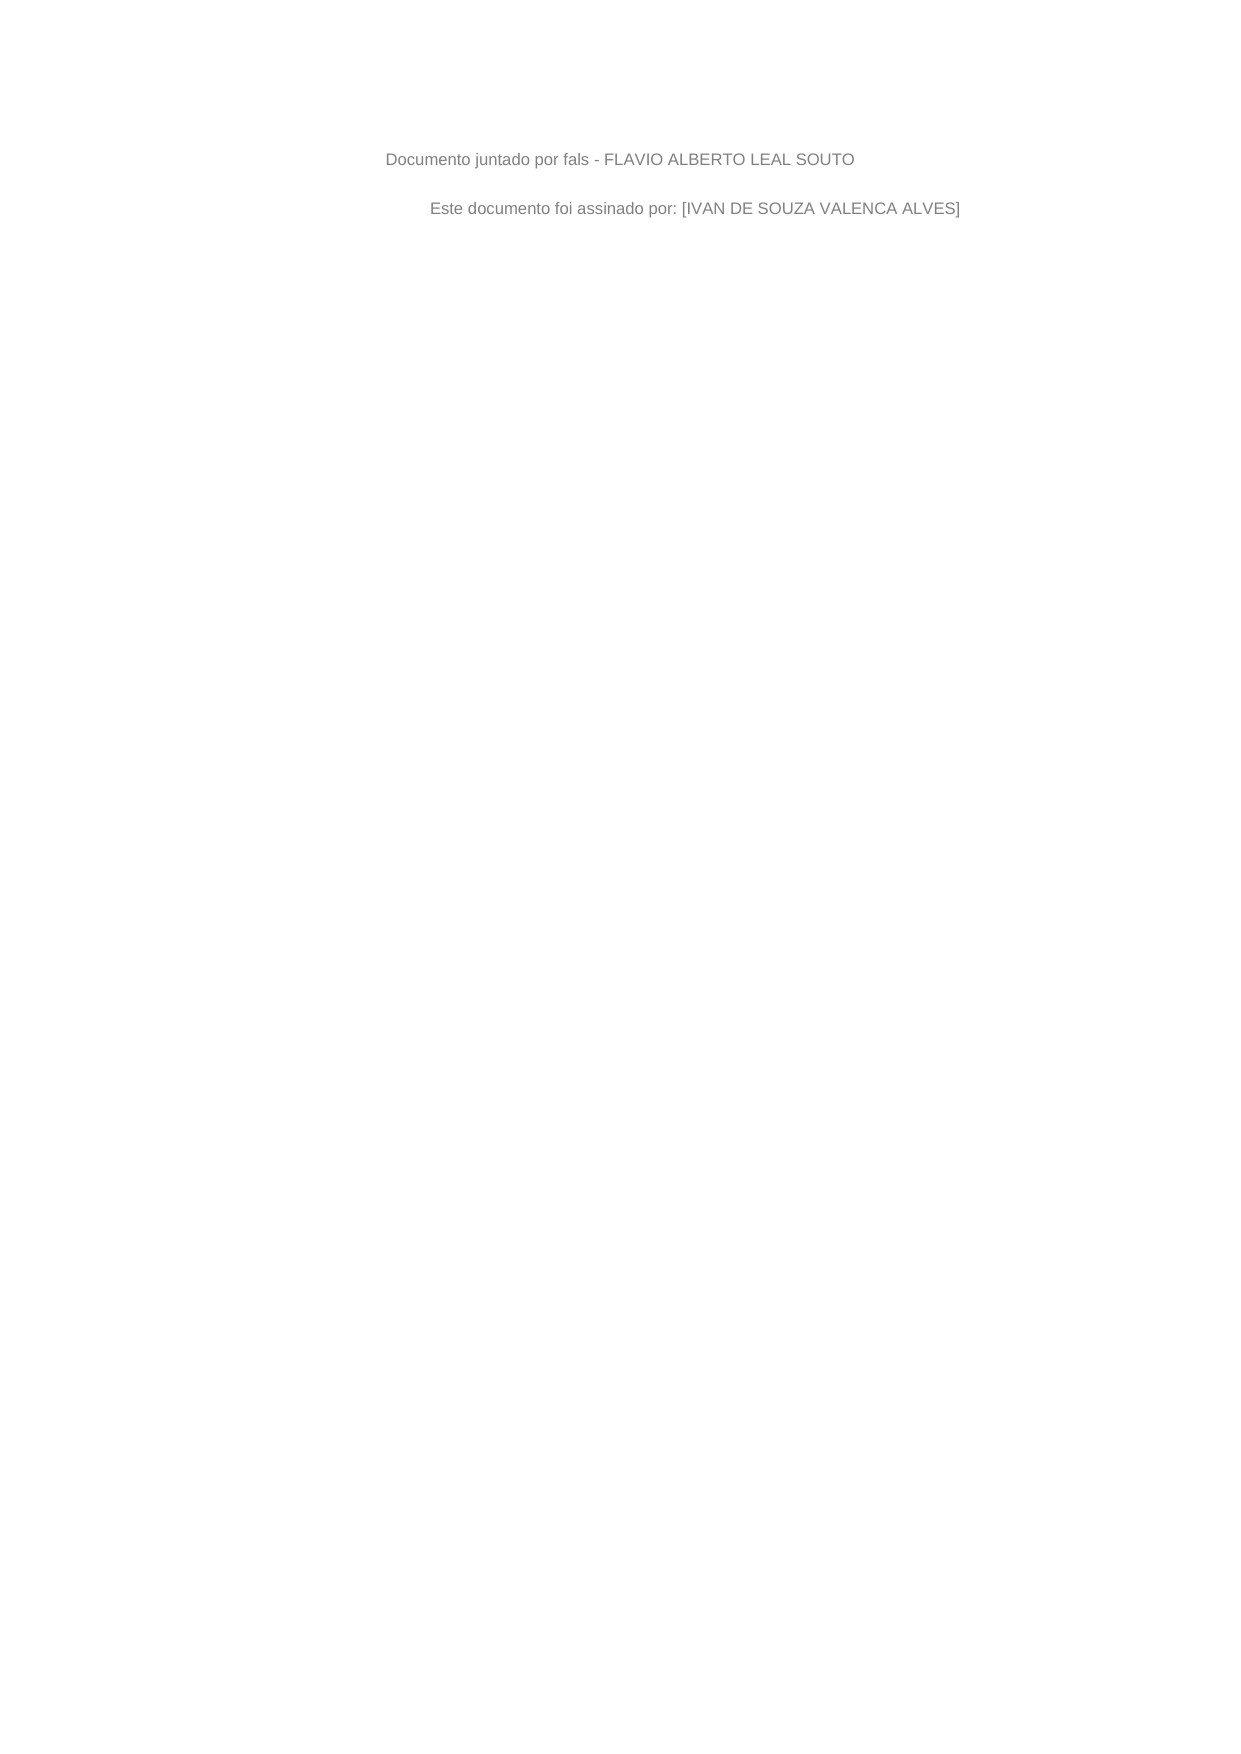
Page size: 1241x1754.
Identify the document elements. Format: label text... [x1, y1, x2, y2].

text Este documento foi assinado por: [IVAN DE SOUZA VALENCA ALVES] [430, 199, 1152, 218]
text Documento juntado por fals - FLAVIO ALBERTO LEAL SOUTO [88, 150, 1152, 169]
